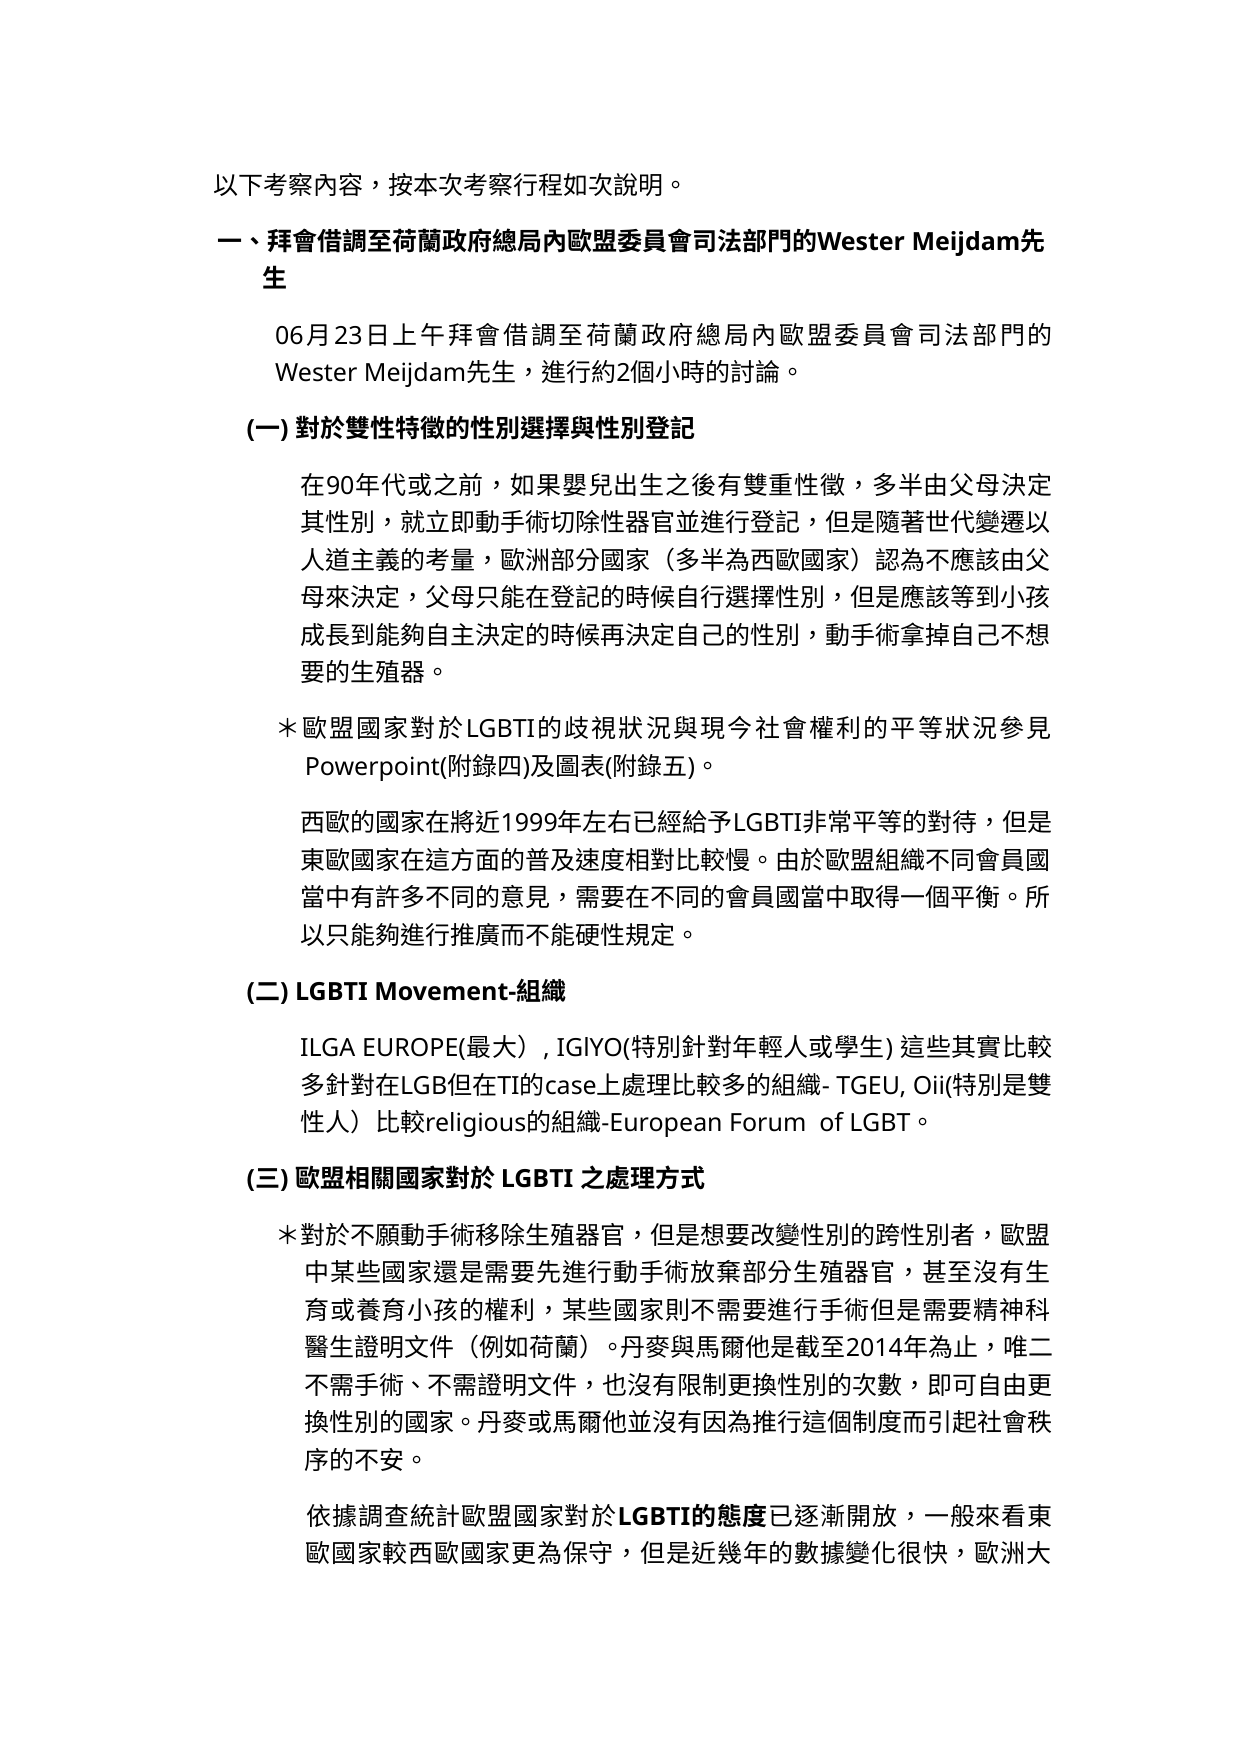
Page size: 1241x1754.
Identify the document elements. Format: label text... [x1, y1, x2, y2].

text 在90年代或之前，如果嬰兒出生之後有雙重性徵，多半由父母決定其性別，就立即動手術切除性器官並進行登記，但是隨著世代變遷以人道主義的考量，歐洲部分國家（多半為西歐國家）認為不應該由父母來決定，父母只能在登記的時候自行選擇性別，但是應該等到小孩成長到能夠自主決定的時候再決定自己的性別，動手術拿掉自己不想要的生殖器。 [300, 464, 1053, 689]
text (三) 歐盟相關國家對於 LGBTI 之處理方式 [246, 1158, 1053, 1196]
text (一) 對於雙性特徵的性別選擇與性別登記 [246, 408, 1053, 446]
text 依據調查統計歐盟國家對於LGBTI的態度已逐漸開放，一般來看東歐國家較西歐國家更為保守，但是近幾年的數據變化很快，歐洲大 [306, 1496, 1053, 1571]
text 06月23日上午拜會借調至荷蘭政府總局內歐盟委員會司法部門的Wester Meijdam先生，進行約2個小時的討論。 [275, 314, 1053, 389]
text 一、拜會借調至荷蘭政府總局內歐盟委員會司法部門的Wester Meijdam先生 [217, 221, 1053, 296]
text 以下考察內容，按本次考察行程如次說明。 [187, 164, 1053, 202]
text ＊歐盟國家對於LGBTI的歧視狀況與現今社會權利的平等狀況參見Powerpoint(附錄四)及圖表(附錄五)。 [275, 708, 1053, 783]
text 西歐的國家在將近1999年左右已經給予LGBTI非常平等的對待，但是東歐國家在這方面的普及速度相對比較慢。由於歐盟組織不同會員國當中有許多不同的意見，需要在不同的會員國當中取得一個平衡。所以只能夠進行推廣而不能硬性規定。 [300, 802, 1053, 952]
text ＊對於不願動手術移除生殖器官，但是想要改變性別的跨性別者，歐盟中某些國家還是需要先進行動手術放棄部分生殖器官，甚至沒有生育或養育小孩的權利，某些國家則不需要進行手術但是需要精神科醫生證明文件（例如荷蘭）。丹麥與馬爾他是截至2014年為止，唯二不需手術、不需證明文件，也沒有限制更換性別的次數，即可自由更換性別的國家。丹麥或馬爾他並沒有因為推行這個制度而引起社會秩序的不安。 [275, 1214, 1053, 1477]
text (二) LGBTI Movement-組織 [246, 971, 1053, 1008]
text ILGA EUROPE(最大）, IGlYO(特別針對年輕人或學生) 這些其實比較多針對在LGB但在TI的case上處理比較多的組織- TGEU, Oii(特別是雙性人）比較religious的組織-European Forum of LGBT。 [300, 1027, 1053, 1139]
